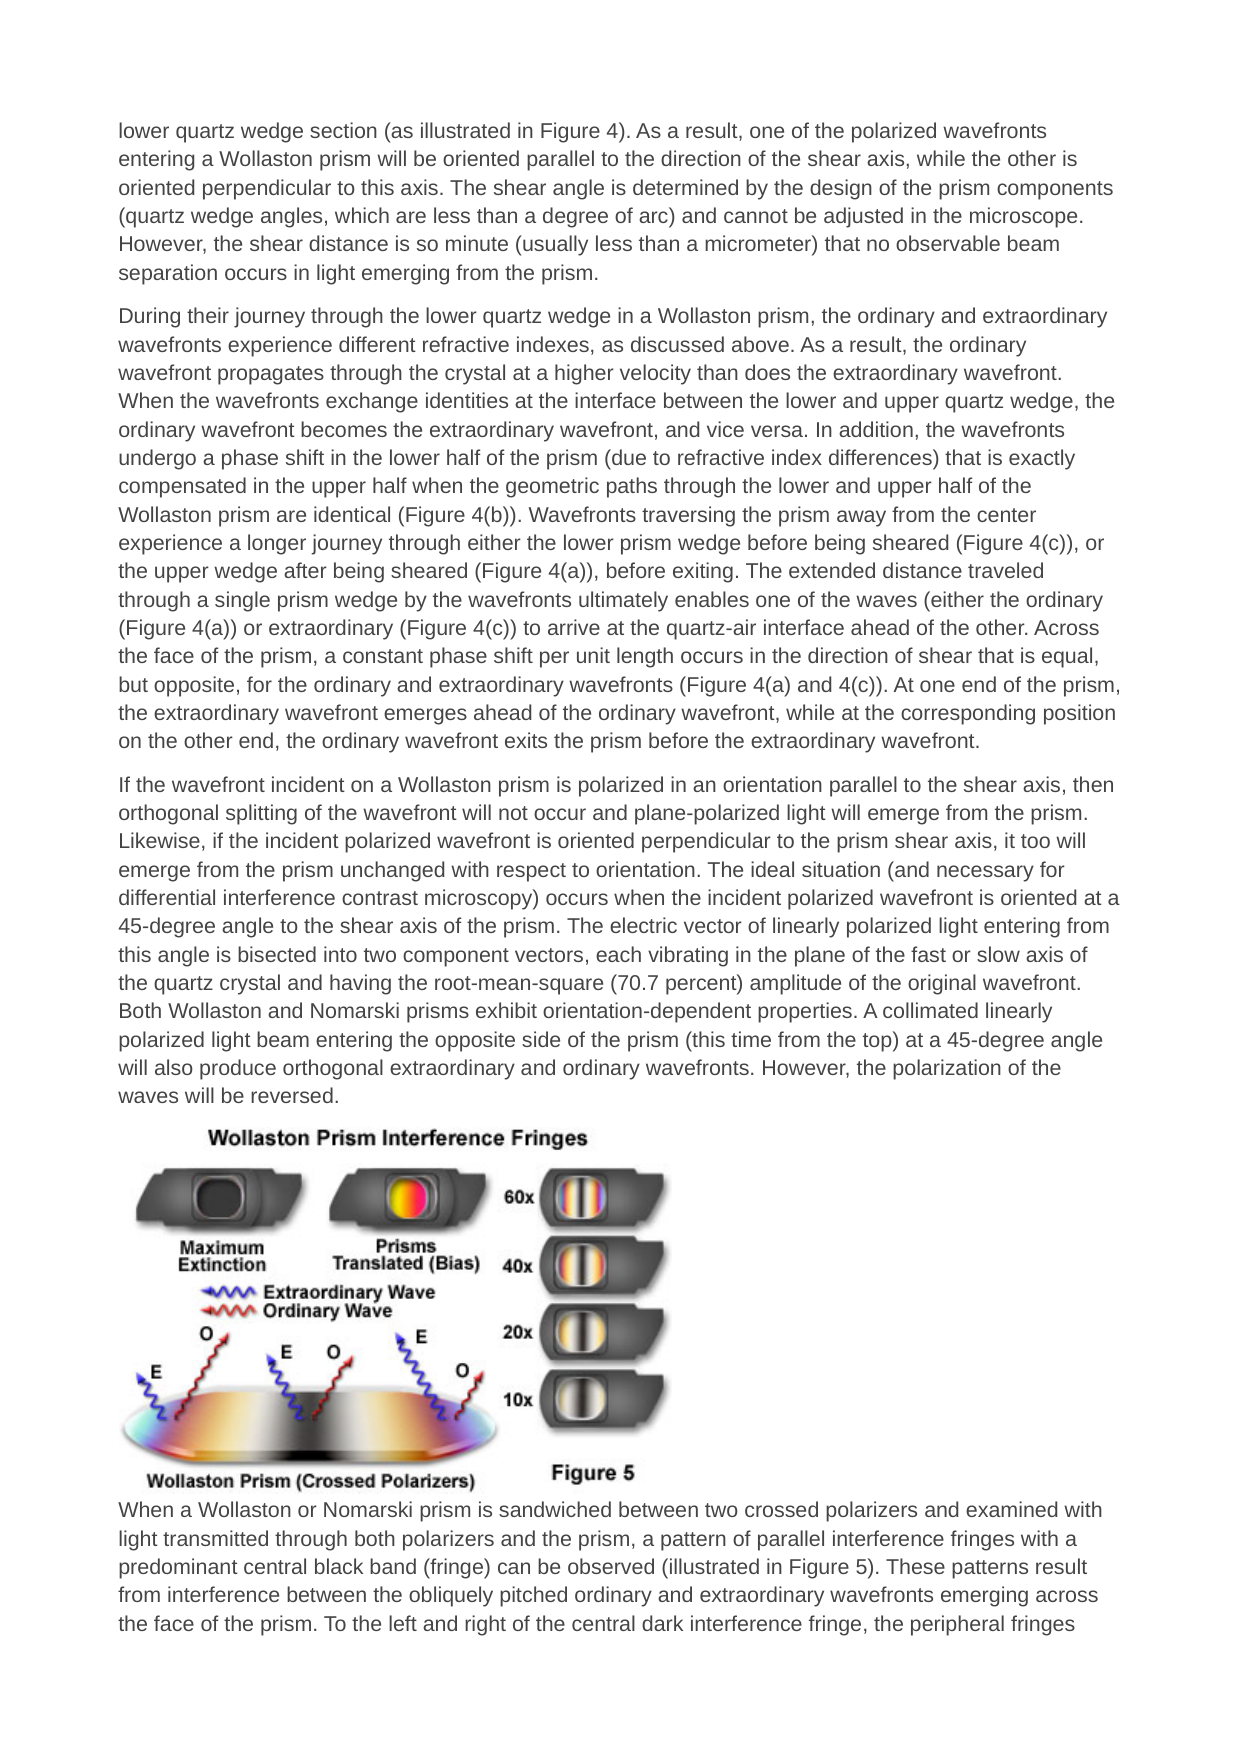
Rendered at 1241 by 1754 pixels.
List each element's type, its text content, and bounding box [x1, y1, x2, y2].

text If the wavefront incident on a Wollaston prism is polarized in an orientation parallel to the shear axis, then orthogonal splitting of the wavefront will not occur and plane-polarized light will emerge from the prism. Likewise, if the incident polarized wavefront is oriented perpendicular to the prism shear axis, it too will emerge from the prism unchanged with respect to orientation. The ideal situation (and necessary for differential interference contrast microscopy) occurs when the incident polarized wavefront is oriented at a 45-degree angle to the shear axis of the prism. The electric vector of linearly polarized light entering from this angle is bisected into two component vectors, each vibrating in the plane of the fast or slow axis of the quartz crystal and having the root-mean-square (70.7 percent) amplitude of the original wavefront. Both Wollaston and Nomarski prisms exhibit orientation-dependent properties. A collimated linearly polarized light beam entering the opposite side of the prism (this time from the top) at a 45-degree angle will also produce orthogonal extraordinary and ordinary wavefronts. However, the polarization of the waves will be reversed. [118, 772, 1122, 1108]
text During their journey through the lower quartz wedge in a Wollaston prism, the ordinary and extraordinary wavefronts experience different refractive indexes, as discussed above. As a result, the ordinary wavefront propagates through the crystal at a higher velocity than does the extraordinary wavefront. When the wavefronts exchange identities at the interface between the lower and upper quartz wedge, the ordinary wavefront becomes the extraordinary wavefront, and vice versa. In addition, the wavefronts undergo a phase shift in the lower half of the prism (due to refractive index differences) that is exactly compensated in the upper half when the geometric paths through the lower and upper half of the Wollaston prism are identical (Figure 4(b)). Wavefronts traversing the prism away from the center experience a longer journey through either the lower prism wedge before being sheared (Figure 4(c)), or the upper wedge after being sheared (Figure 4(a)), before exiting. The extended distance traveled through a single prism wedge by the wavefronts ultimately enables one of the waves (either the ordinary (Figure 4(a)) or extraordinary (Figure 4(c)) to arrive at the quartz-air interface ahead of the other. Across the face of the prism, a constant phase shift per unit length occurs in the direction of shear that is equal, but opposite, for the ordinary and extraordinary wavefronts (Figure 4(a) and 4(c)). At one end of the prism, the extraordinary wavefront emerges ahead of the ordinary wavefront, while at the corresponding position on the other end, the ordinary wavefront exits the prism before the extraordinary wavefront. [118, 303, 1122, 753]
text When a Wollaston or Nomarski prism is sandwiched between two crossed polarizers and examined with light transmitted through both polarizers and the prism, a pattern of parallel interference fringes with a predominant central black band (fringe) can be observed (illustrated in Figure 5). These patterns result from interference between the obliquely pitched ordinary and extraordinary wavefronts emerging across the face of the prism. To the left and right of the central dark interference fringe, the peripheral fringes [118, 1497, 1122, 1636]
text lower quartz wedge section (as illustrated in Figure 4). As a result, one of the polarized wavefronts entering a Wollaston prism will be oriented parallel to the direction of the shear axis, while the other is oriented perpendicular to this axis. The shear angle is determined by the design of the prism components (quartz wedge angles, which are less than a degree of arc) and cannot be adjusted in the microscope. However, the shear distance is so minute (usually less than a micrometer) that no observable beam separation occurs in light emerging from the prism. [118, 118, 1122, 284]
picture [118, 1127, 673, 1494]
